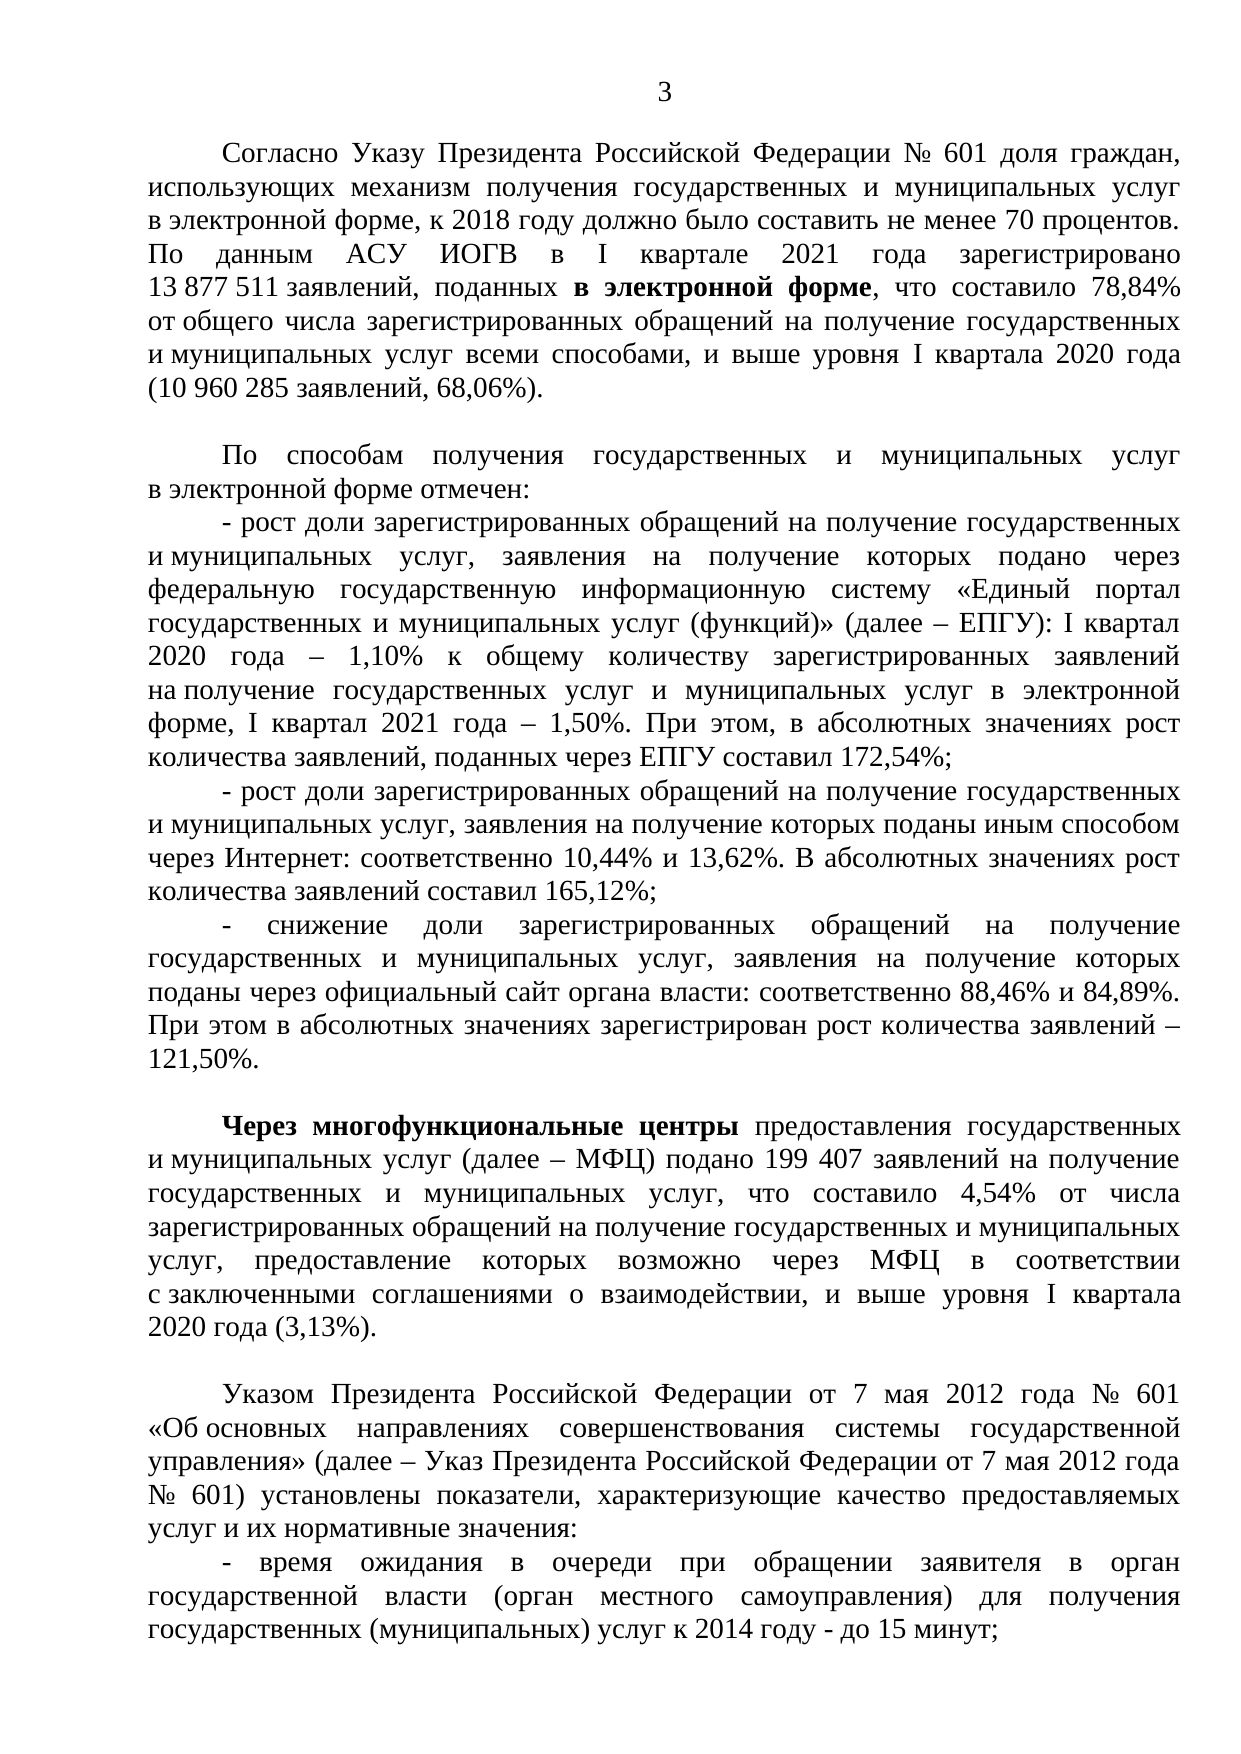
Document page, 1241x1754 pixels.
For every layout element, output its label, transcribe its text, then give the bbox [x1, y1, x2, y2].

text Согласно Указу Президента Российской Федерации № 601 доля граждан, использующих механизм получения государственных и муниципальных услуг в электронной форме, к 2018 году должно было составить не менее 70 процентов. По данным АСУ ИОГВ в I квартале 2021 года зарегистрировано 13 877 511 заявлений, поданных в электронной форме, что составило 78,84% от общего числа зарегистрированных обращений на получение государственных и муниципальных услуг всеми способами, и выше уровня I квартала 2020 года (10 960 285 заявлений, 68,06%). [148, 135, 1181, 404]
text - рост доли зарегистрированных обращений на получение государственных и муниципальных услуг, заявления на получение которых подано через федеральную государственную информационную систему «Единый портал государственных и муниципальных услуг (функций)» (далее – ЕПГУ): I квартал 2020 года – 1,10% к общему количеству зарегистрированных заявлений на получение государственных услуг и муниципальных услуг в электронной форме, I квартал 2021 года – 1,50%. При этом, в абсолютных значениях рост количества заявлений, поданных через ЕПГУ составил 172,54%; [148, 504, 1181, 773]
text - снижение доли зарегистрированных обращений на получение государственных и муниципальных услуг, заявления на получение которых поданы через официальный сайт органа власти: соответственно 88,46% и 84,89%. При этом в абсолютных значениях зарегистрирован рост количества заявлений – 121,50%. [148, 907, 1181, 1074]
text Указом Президента Российской Федерации от 7 мая 2012 года № 601 «Об основных направлениях совершенствования системы государственной управления» (далее – Указ Президента Российской Федерации от 7 мая 2012 года № 601) установлены показатели, характеризующие качество предоставляемых услуг и их нормативные значения: [148, 1376, 1181, 1544]
text - время ожидания в очереди при обращении заявителя в орган государственной власти (орган местного самоуправления) для получения государственных (муниципальных) услуг к 2014 году - до 15 минут; [148, 1544, 1181, 1645]
text По способам получения государственных и муниципальных услуг в электронной форме отмечен: [148, 437, 1181, 504]
text Через многофункциональные центры предоставления государственных и муниципальных услуг (далее – МФЦ) подано 199 407 заявлений на получение государственных и муниципальных услуг, что составило 4,54% от числа зарегистрированных обращений на получение государственных и муниципальных услуг, предоставление которых возможно через МФЦ в соответствии с заключенными соглашениями о взаимодействии, и выше уровня I квартала 2020 года (3,13%). [148, 1108, 1181, 1343]
text - рост доли зарегистрированных обращений на получение государственных и муниципальных услуг, заявления на получение которых поданы иным способом через Интернет: соответственно 10,44% и 13,62%. В абсолютных значениях рост количества заявлений составил 165,12%; [148, 773, 1181, 907]
